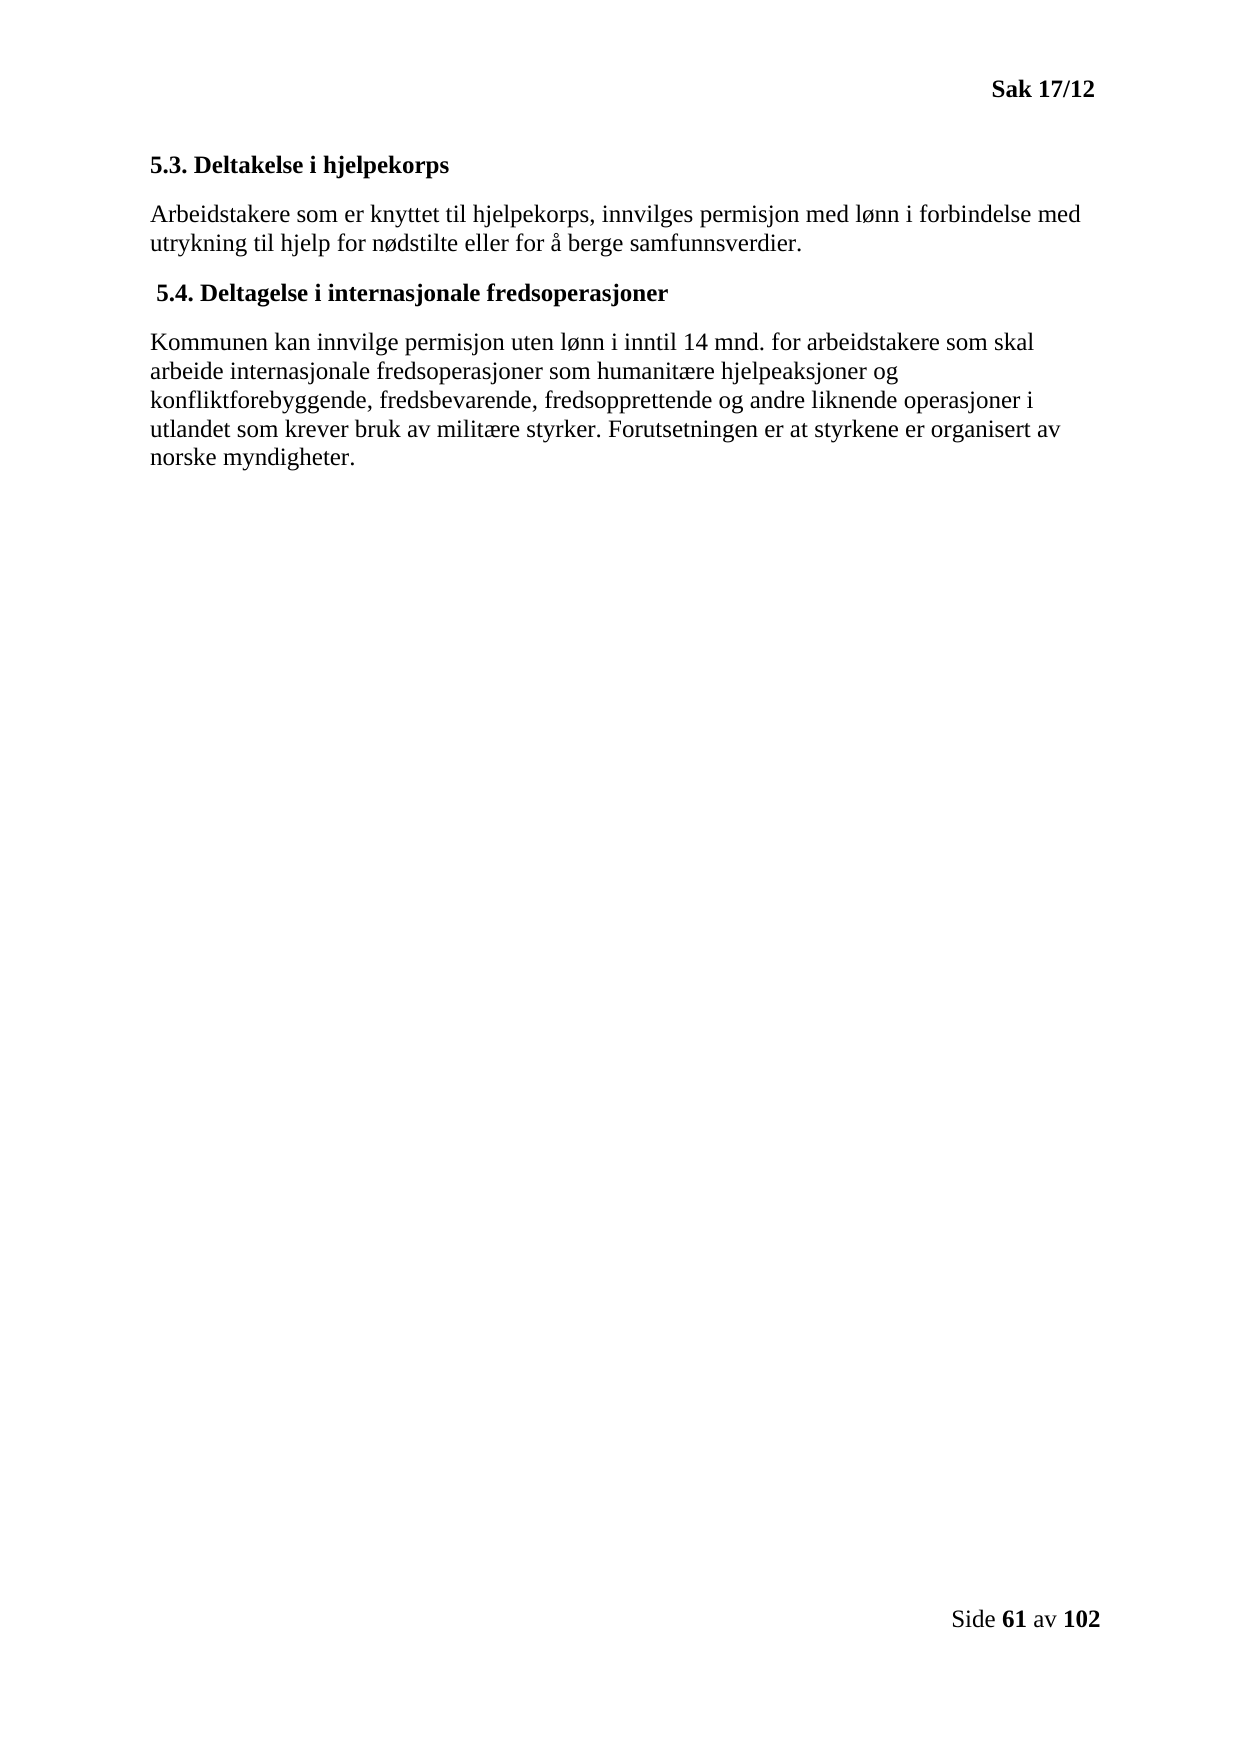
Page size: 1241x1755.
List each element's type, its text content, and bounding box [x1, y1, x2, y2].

text Kommunen kan innvilge permisjon uten lønn i inntil 14 mnd. for arbeidstakere som skal arbeide internasjonale fredsoperasjoner som humanitære hjelpeaksjoner og konfliktforebyggende, fredsbevarende, fredsopprettende og andre liknende operasjoner i utlandet som krever bruk av militære styrker. Forutsetningen er at styrkene er organisert av norske myndigheter. [150, 327, 1100, 471]
text Arbeidstakere som er knyttet til hjelpekorps, innvilges permisjon med lønn i forbindelse med utrykning til hjelp for nødstilte eller for å berge samfunnsverdier. [150, 199, 1100, 257]
text 5.3. Deltakelse i hjelpekorps [150, 150, 1100, 179]
text 5.4. Deltagelse i internasjonale fredsoperasjoner [150, 278, 1100, 307]
